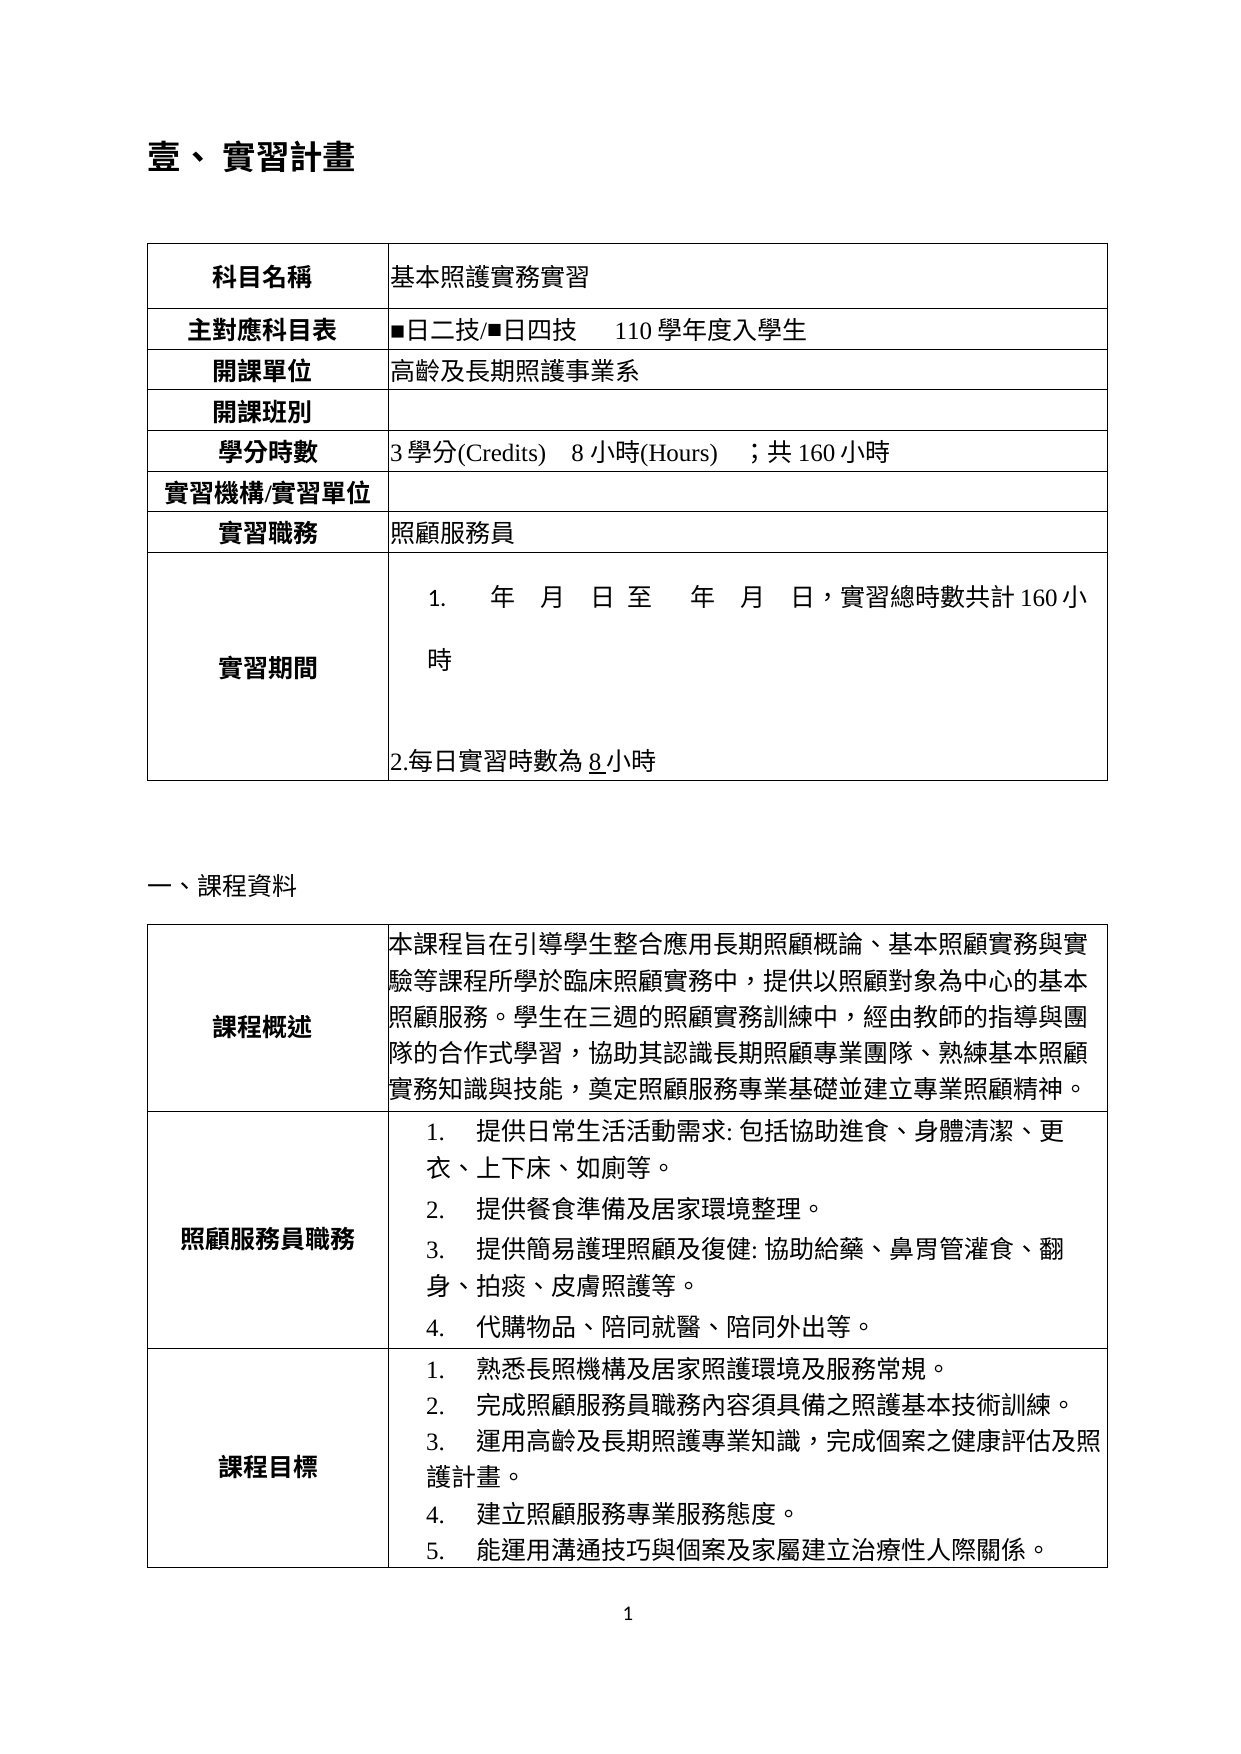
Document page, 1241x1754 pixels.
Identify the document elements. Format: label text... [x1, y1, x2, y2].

table_cell ■日二技/■日四技 110學年度入學生 [389, 309, 1107, 349]
table_cell 開課單位 [148, 350, 388, 389]
table_cell 照顧服務員職務 [148, 1112, 388, 1348]
table_cell 課程目標 [148, 1349, 388, 1567]
table_header 基本照護實務實習 [389, 244, 1107, 308]
table_header 科目名稱 [148, 244, 388, 308]
table_cell 開課班別 [148, 390, 388, 430]
table_cell 3學分(Credits) 8 小時(Hours) ；共160小時 [389, 431, 1107, 471]
subtitle 一、課程資料 [148, 843, 1107, 906]
table_cell 年 月 日 至 年 月 日，實習總時數共計160小時 2.每日實習時數為8小時 [389, 553, 1107, 780]
table_header 課程概述 [148, 925, 388, 1111]
table_cell 照顧服務員 [389, 512, 1107, 552]
table_cell 實習期間 [148, 553, 388, 780]
table_cell 熟悉長照機構及居家照護環境及服務常規。 完成照顧服務員職務內容須具備之照護基本技術訓練。 運用高齡及長期照護專業知識，完成個案之健康評估及照護計畫。 建立照顧服務專業服務態度。 能運用溝通技巧與個案及家屬建立治療性人際關係。 [389, 1349, 1107, 1567]
table_cell 實習職務 [148, 512, 388, 552]
table_header 本課程旨在引導學生整合應用長期照顧概論、基本照顧實務與實驗等課程所學於臨床照顧實務中，提供以照顧對象為中心的基本照顧服務。學生在三週的照顧實務訓練中，經由教師的指導與團隊的合作式學習，協助其認識長期照顧專業團隊、熟練基本照顧實務知識與技能，奠定照顧服務專業基礎並建立專業照顧精神。 [389, 925, 1107, 1111]
list 實習計畫 [148, 113, 1107, 175]
table_cell 實習機構/實習單位 [148, 472, 388, 511]
table_cell [389, 390, 1107, 430]
table_cell 提供日常生活活動需求: 包括協助進食、身體清潔、更衣、上下床、如廁等。 提供餐食準備及居家環境整理。 提供簡易護理照顧及復健: 協助給藥、鼻胃管灌食、翻身、拍痰、皮膚照護等。 代購物品、陪同就醫、陪同外出等。 [389, 1112, 1107, 1348]
table_cell 主對應科目表 [148, 309, 388, 349]
table_cell [389, 472, 1107, 511]
table_cell 學分時數 [148, 431, 388, 471]
table_cell 高齡及長期照護事業系 [389, 350, 1107, 389]
